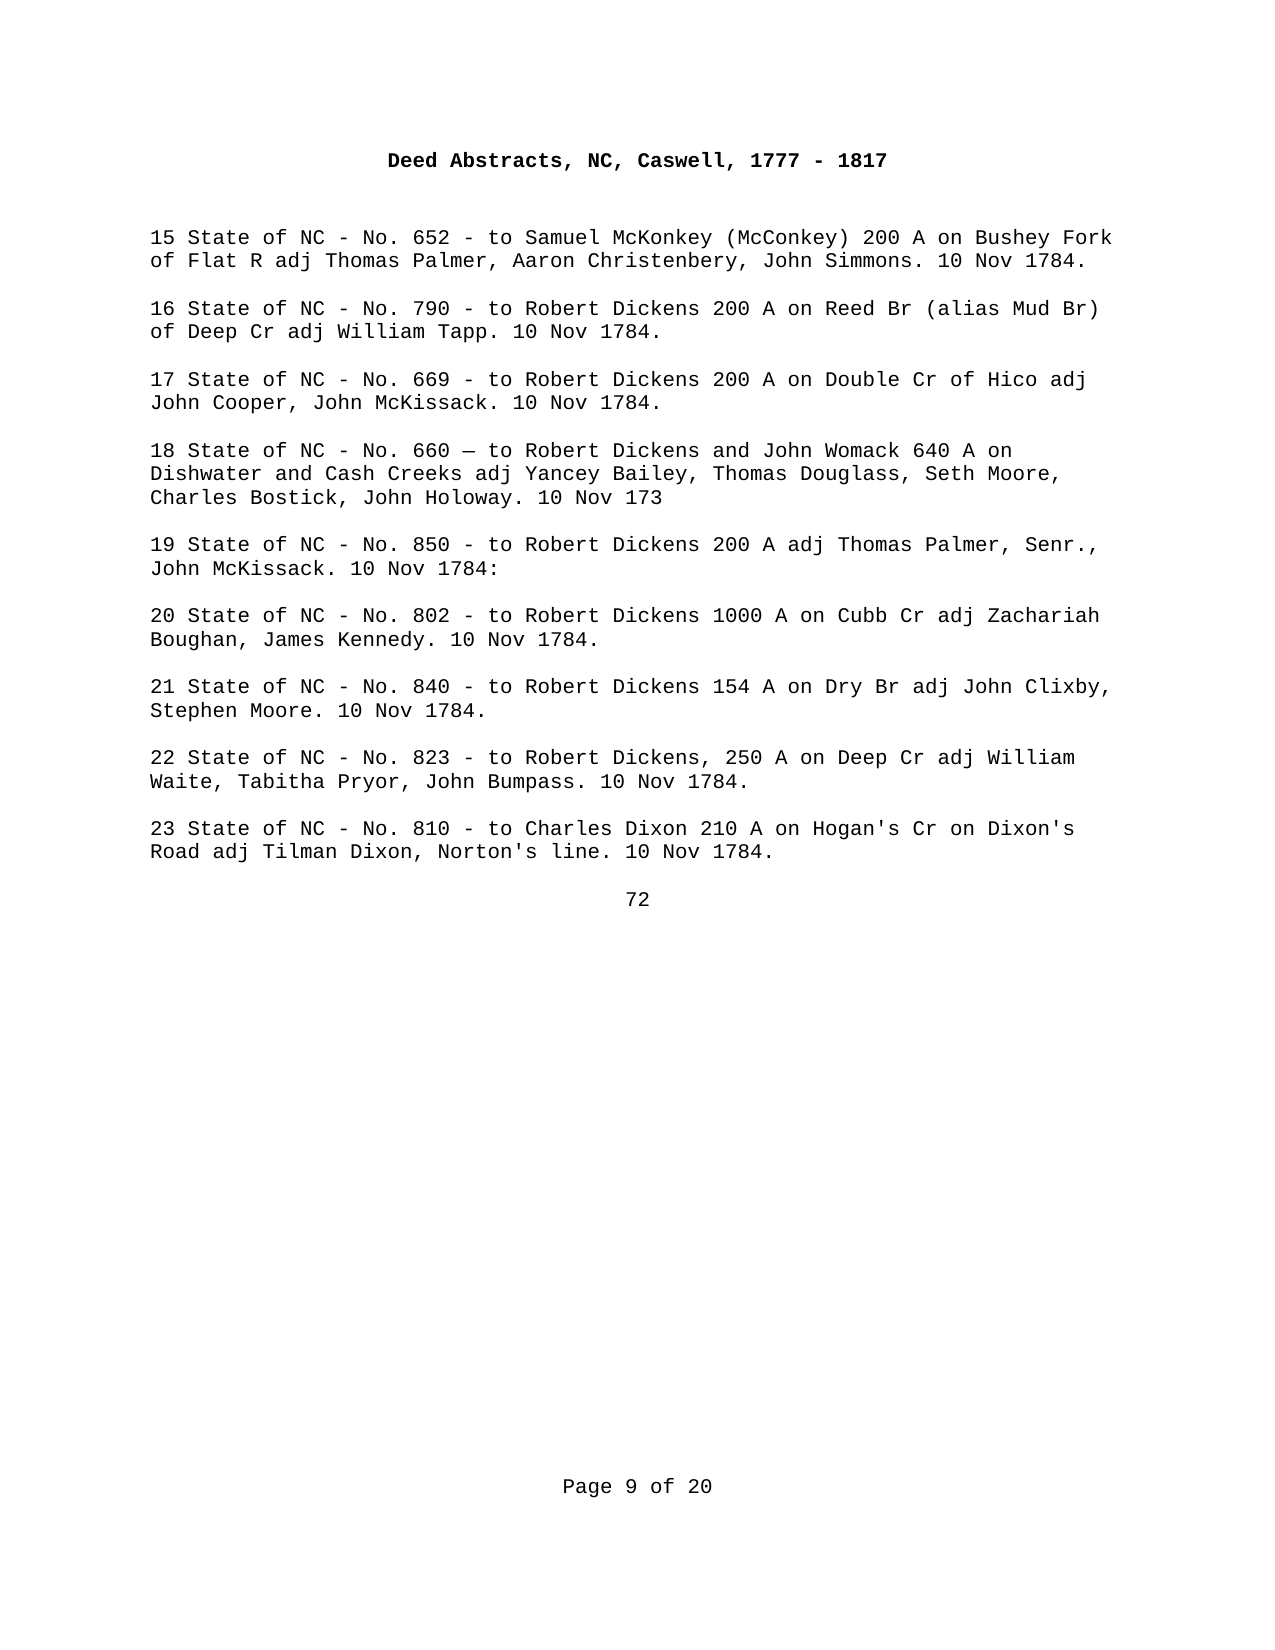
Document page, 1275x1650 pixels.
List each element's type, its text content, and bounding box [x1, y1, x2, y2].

text 15 State of NC - No. 652 - to Samuel McKonkey (McConkey) 200 A on Bushey Fork of Flat R adj Thomas Palmer, Aaron Christenbery, John Simmons. 10 Nov 1784. [150, 227, 1125, 274]
text 16 State of NC - No. 790 - to Robert Dickens 200 A on Reed Br (alias Mud Br) of Deep Cr adj William Tapp. 10 Nov 1784. [150, 298, 1125, 345]
text 72 [150, 889, 1125, 912]
text 23 State of NC - No. 810 - to Charles Dixon 210 A on Hogan's Cr on Dixon's Road adj Tilman Dixon, Norton's line. 10 Nov 1784. [150, 818, 1125, 865]
text 18 State of NC - No. 660 — to Robert Dickens and John Womack 640 A on Dishwater and Cash Creeks adj Yancey Bailey, Thomas Douglass, Seth Moore, Charles Bostick, John Holoway. 10 Nov 173 [150, 439, 1125, 511]
text 21 State of NC - No. 840 - to Robert Dickens 154 A on Dry Br adj John Clixby, Stephen Moore. 10 Nov 1784. [150, 676, 1125, 723]
text 19 State of NC - No. 850 - to Robert Dickens 200 A adj Thomas Palmer, Senr., John McKissack. 10 Nov 1784: [150, 534, 1125, 581]
text 22 State of NC - No. 823 - to Robert Dickens, 250 A on Deep Cr adj William Waite, Tabitha Pryor, John Bumpass. 10 Nov 1784. [150, 747, 1125, 794]
text 20 State of NC - No. 802 - to Robert Dickens 1000 A on Cubb Cr adj Zachariah Boughan, James Kennedy. 10 Nov 1784. [150, 605, 1125, 652]
text 17 State of NC - No. 669 - to Robert Dickens 200 A on Double Cr of Hico adj John Cooper, John McKissack. 10 Nov 1784. [150, 369, 1125, 416]
